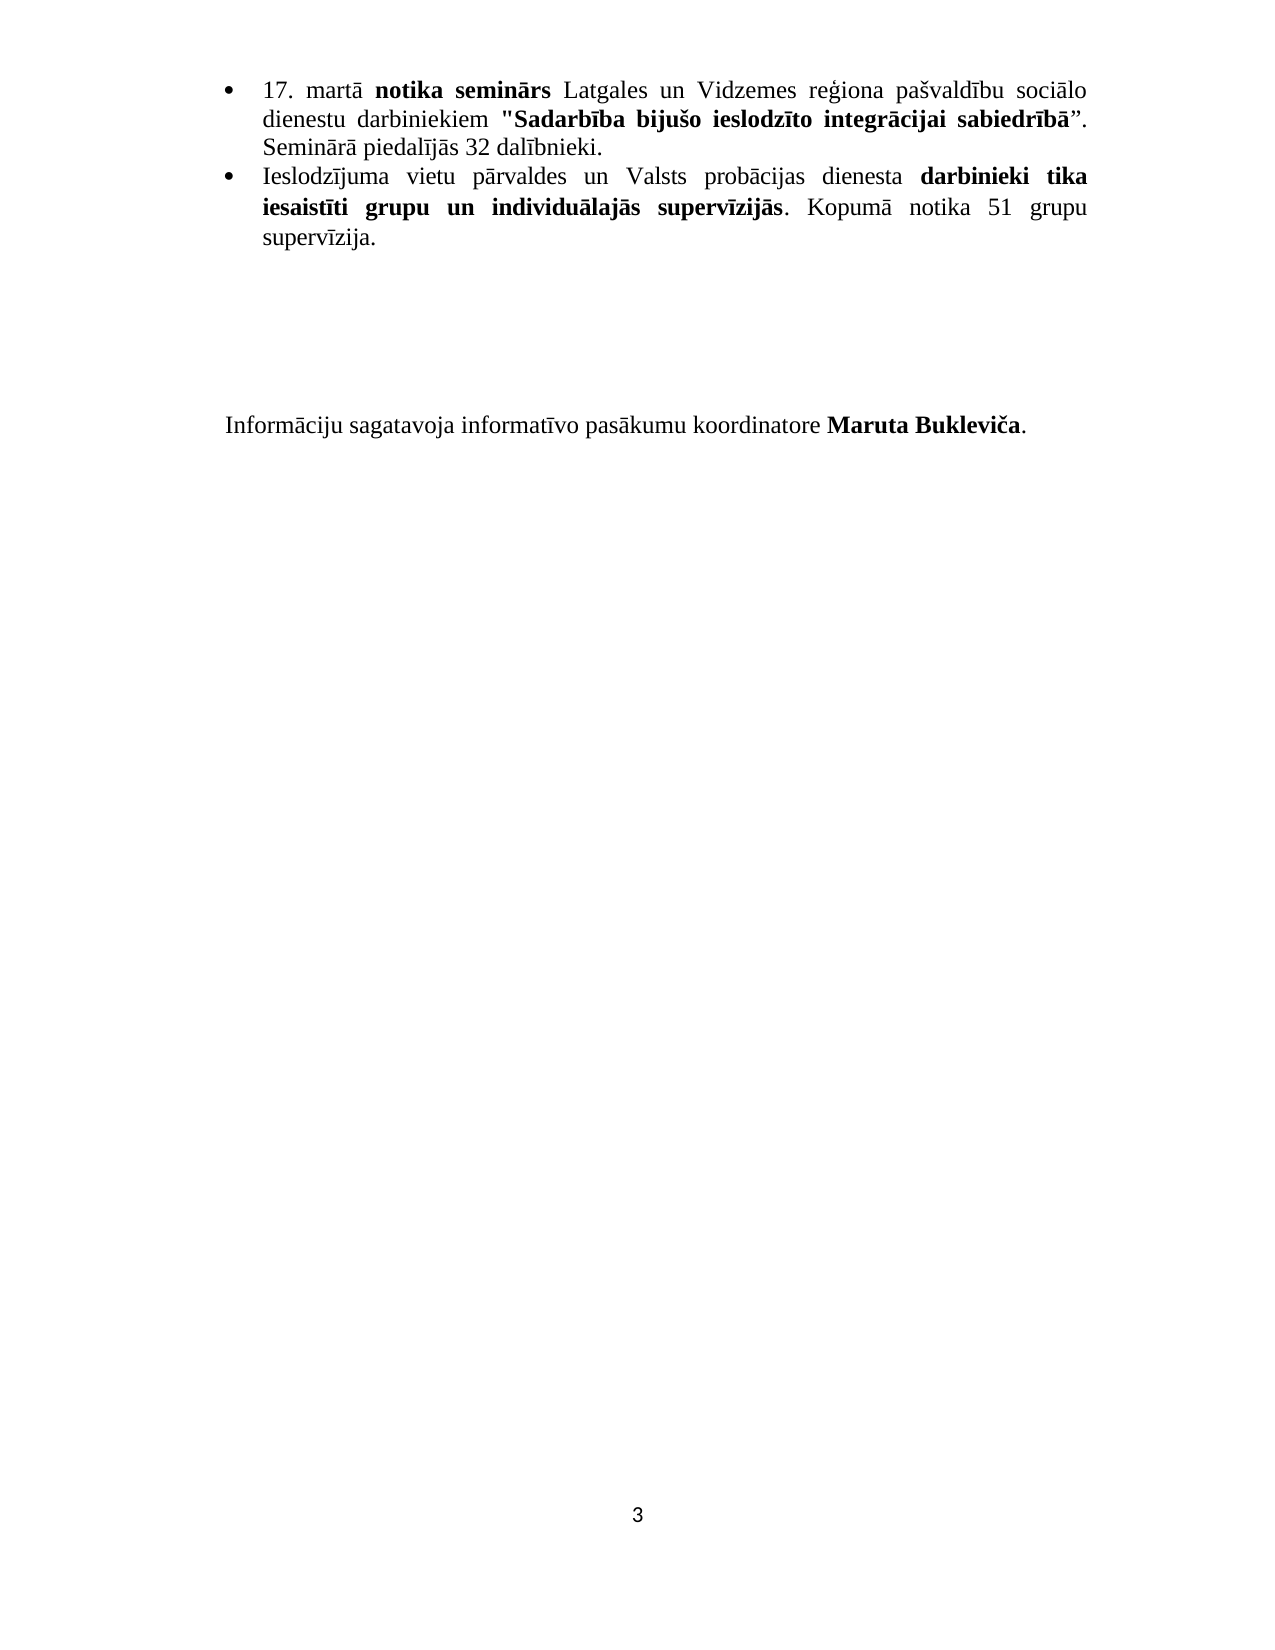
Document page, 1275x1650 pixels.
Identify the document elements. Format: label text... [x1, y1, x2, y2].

text Informāciju sagatavoja informatīvo pasākumu koordinatore Maruta Bukleviča. [225, 410, 1087, 439]
list 17. martā notika seminārs Latgales un Vidzemes reģiona pašvaldību sociālo dienestu darbiniekiem "Sadarbība bijušo ieslodzīto integrācijai sabiedrībā”. Seminārā piedalījās 32 dalībnieki. [225, 75, 1087, 161]
list Ieslodzījuma vietu pārvaldes un Valsts probācijas dienesta darbinieki tika iesaistīti grupu un individuālajās supervīzijās. Kopumā notika 51 grupu supervīzija. [225, 161, 1087, 251]
